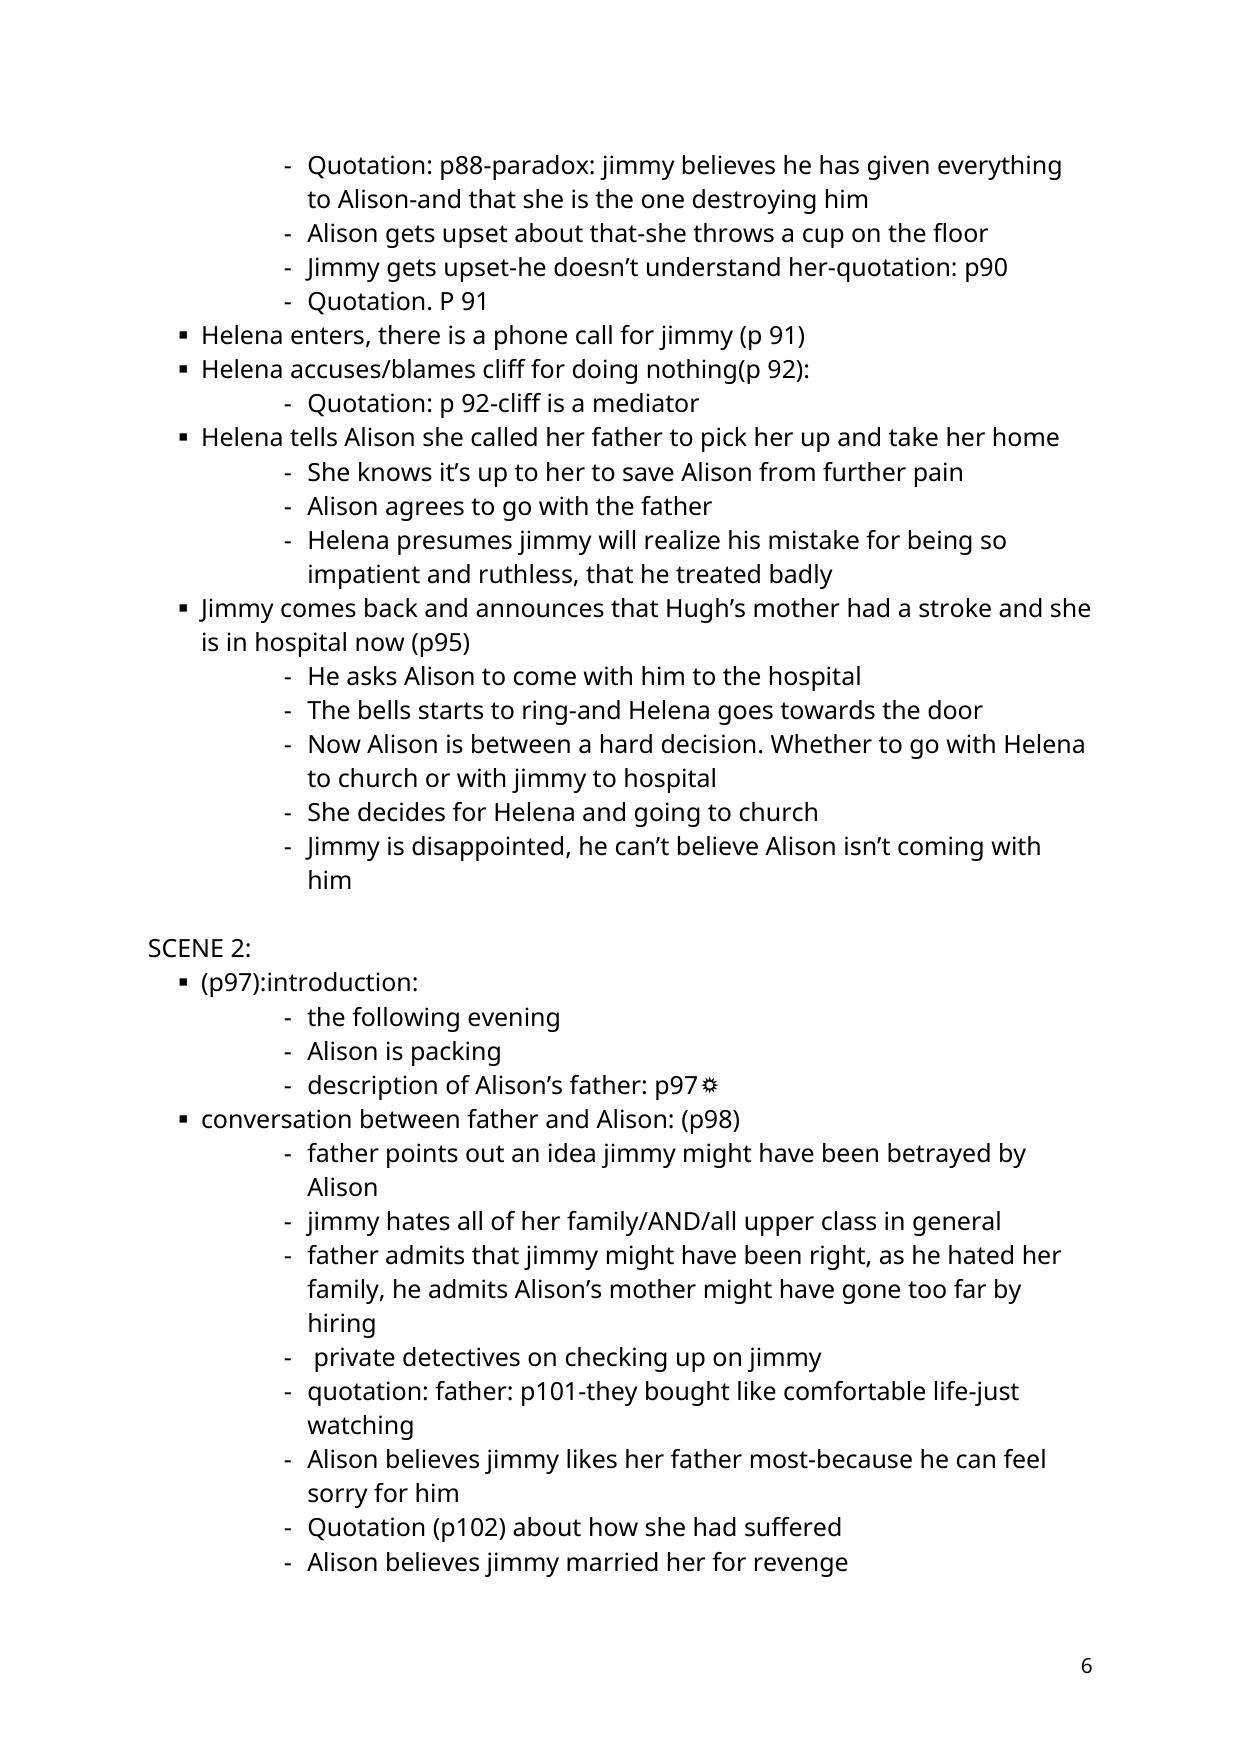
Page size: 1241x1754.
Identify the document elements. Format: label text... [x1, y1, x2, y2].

list jimmy hates all of her family/AND/all upper class in general [283, 1203, 1093, 1238]
list She knows it’s up to her to save Alison from further pain [283, 454, 1093, 488]
list Alison agrees to go with the father [283, 488, 1093, 522]
list The bells starts to ring-and Helena goes towards the door [283, 693, 1093, 727]
list Jimmy gets upset-he doesn’t understand her-quotation: p90 [283, 250, 1093, 284]
list Quotation. P 91 [283, 284, 1093, 318]
list Alison believes jimmy likes her father most-because he can feel sorry for him [283, 1442, 1093, 1510]
list (p97):introduction: [177, 965, 1093, 999]
list Helena enters, there is a phone call for jimmy (p 91) [177, 318, 1093, 352]
list Quotation (p102) about how she had suffered [283, 1510, 1093, 1544]
text SCENE 2: [148, 931, 1093, 965]
list Helena tells Alison she called her father to pick her up and take her home [177, 420, 1093, 454]
list father admits that jimmy might have been right, as he hated her family, he admits Alison’s mother might have gone too far by hiring [283, 1238, 1093, 1340]
list the following evening [283, 999, 1093, 1033]
list quotation: father: p101-they bought like comfortable life-just watching [283, 1374, 1093, 1442]
list Quotation: p 92-cliff is a mediator [283, 386, 1093, 420]
list Alison believes jimmy married her for revenge [283, 1544, 1093, 1578]
list father points out an idea jimmy might have been betrayed by Alison [283, 1135, 1093, 1203]
list private detectives on checking up on jimmy [283, 1340, 1093, 1374]
list Helena accuses/blames cliff for doing nothing(p 92): [177, 352, 1093, 386]
list She decides for Helena and going to church [283, 795, 1093, 829]
list Helena presumes jimmy will realize his mistake for being so impatient and ruthless, that he treated badly [283, 522, 1093, 590]
list conversation between father and Alison: (p98) [177, 1101, 1093, 1135]
list description of Alison’s father: p97 [283, 1067, 1093, 1101]
list Alison gets upset about that-she throws a cup on the floor [283, 216, 1093, 250]
list Now Alison is between a hard decision. Whether to go with Helena to church or with jimmy to hospital [283, 727, 1093, 795]
list Alison is packing [283, 1033, 1093, 1067]
list He asks Alison to come with him to the hospital [283, 658, 1093, 693]
list Jimmy comes back and announces that Hugh’s mother had a stroke and she is in hospital now (p95) [177, 590, 1093, 658]
list Quotation: p88-paradox: jimmy believes he has given everything to Alison-and that she is the one destroying him [283, 148, 1093, 216]
list Jimmy is disappointed, he can’t believe Alison isn’t coming with him [283, 829, 1093, 897]
